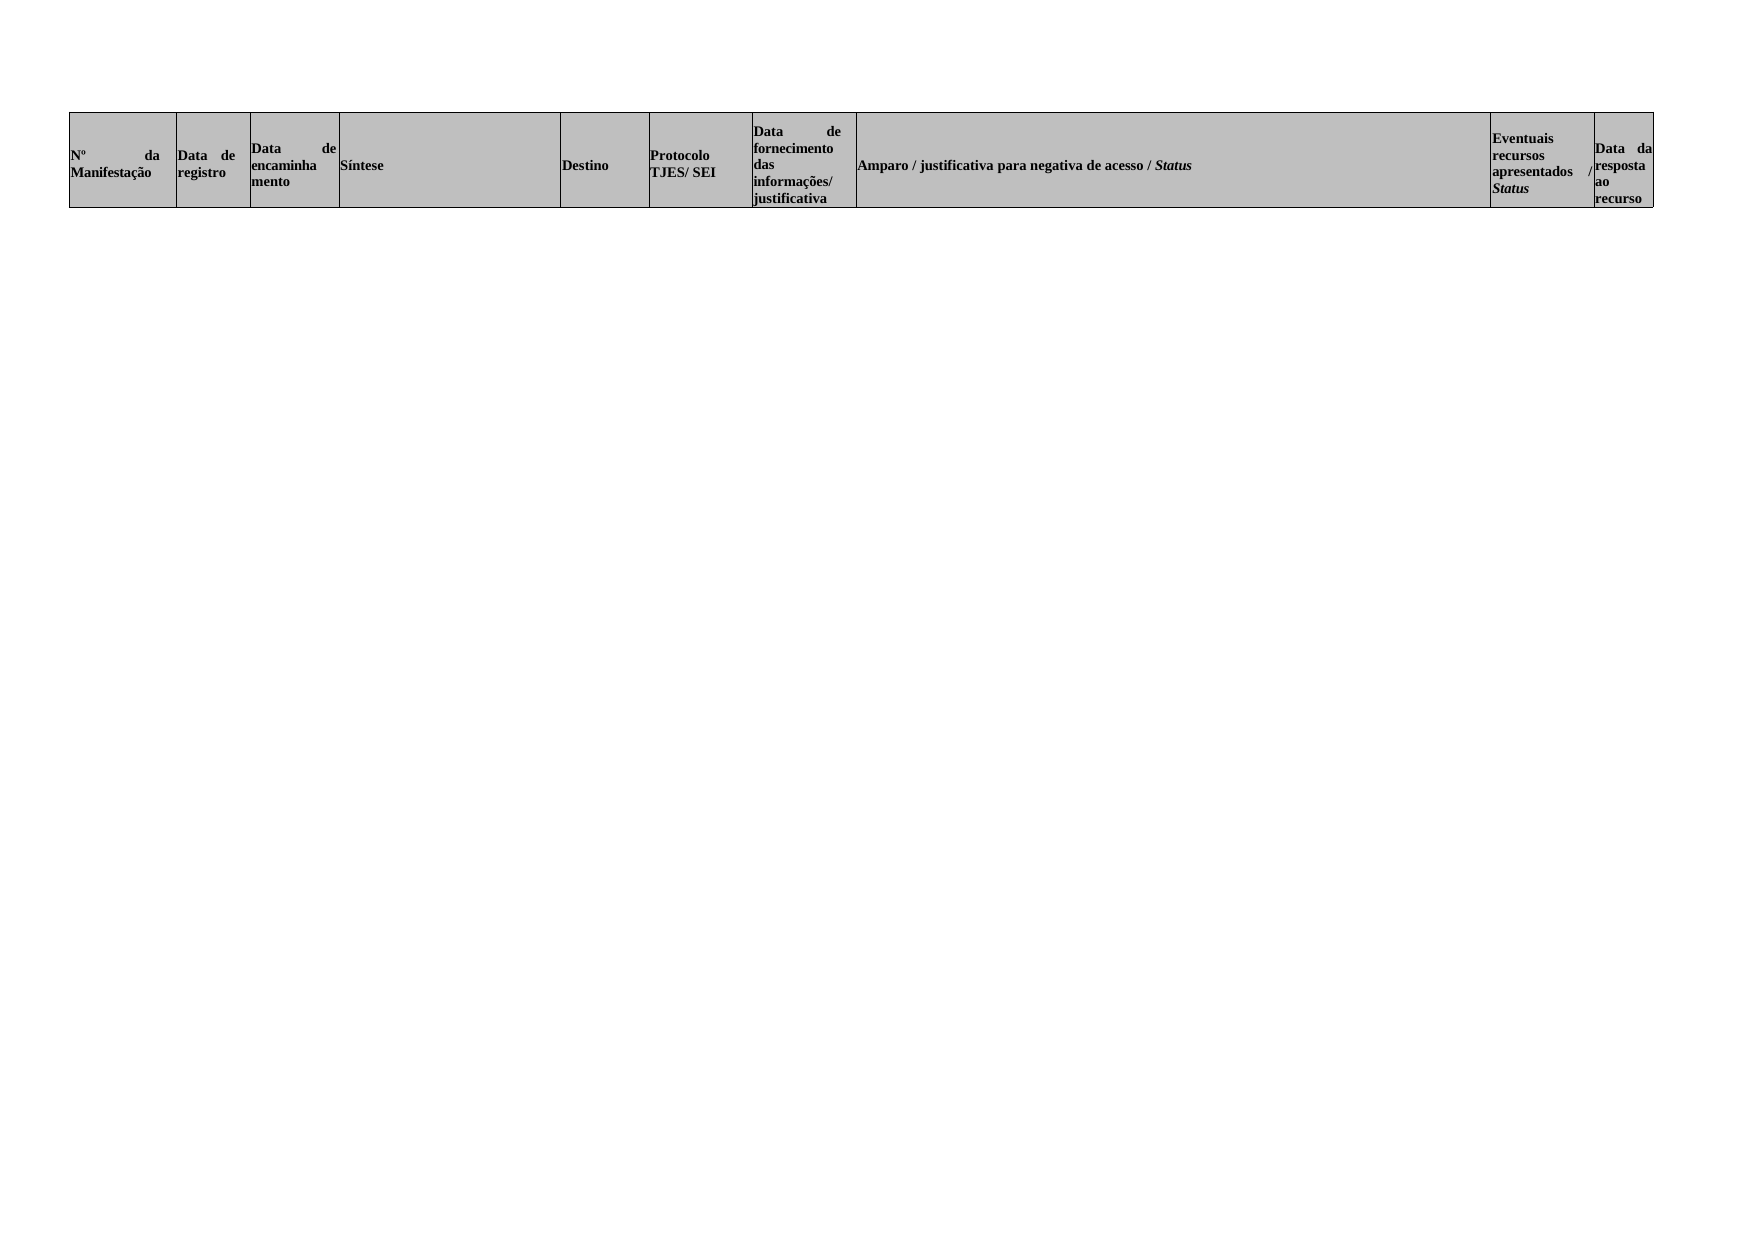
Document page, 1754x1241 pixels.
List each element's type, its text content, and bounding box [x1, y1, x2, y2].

table_header Eventuais recursos apresentados / Status [1491, 113, 1594, 207]
table_header Amparo / justificativa para negativa de acesso / Status [857, 113, 1490, 207]
table_header Data de registro [177, 113, 250, 207]
table_header Data de encaminha mento [251, 113, 339, 207]
table_header Protocolo TJES/ SEI [650, 113, 752, 207]
table_header Destino [561, 113, 649, 207]
table_header Data da resposta ao recurso [1595, 113, 1653, 207]
table_header Data de fornecimento das informações/ justificativa [753, 113, 856, 207]
table_header Nº da Manifestação [70, 113, 176, 207]
table_header Síntese [340, 113, 560, 207]
